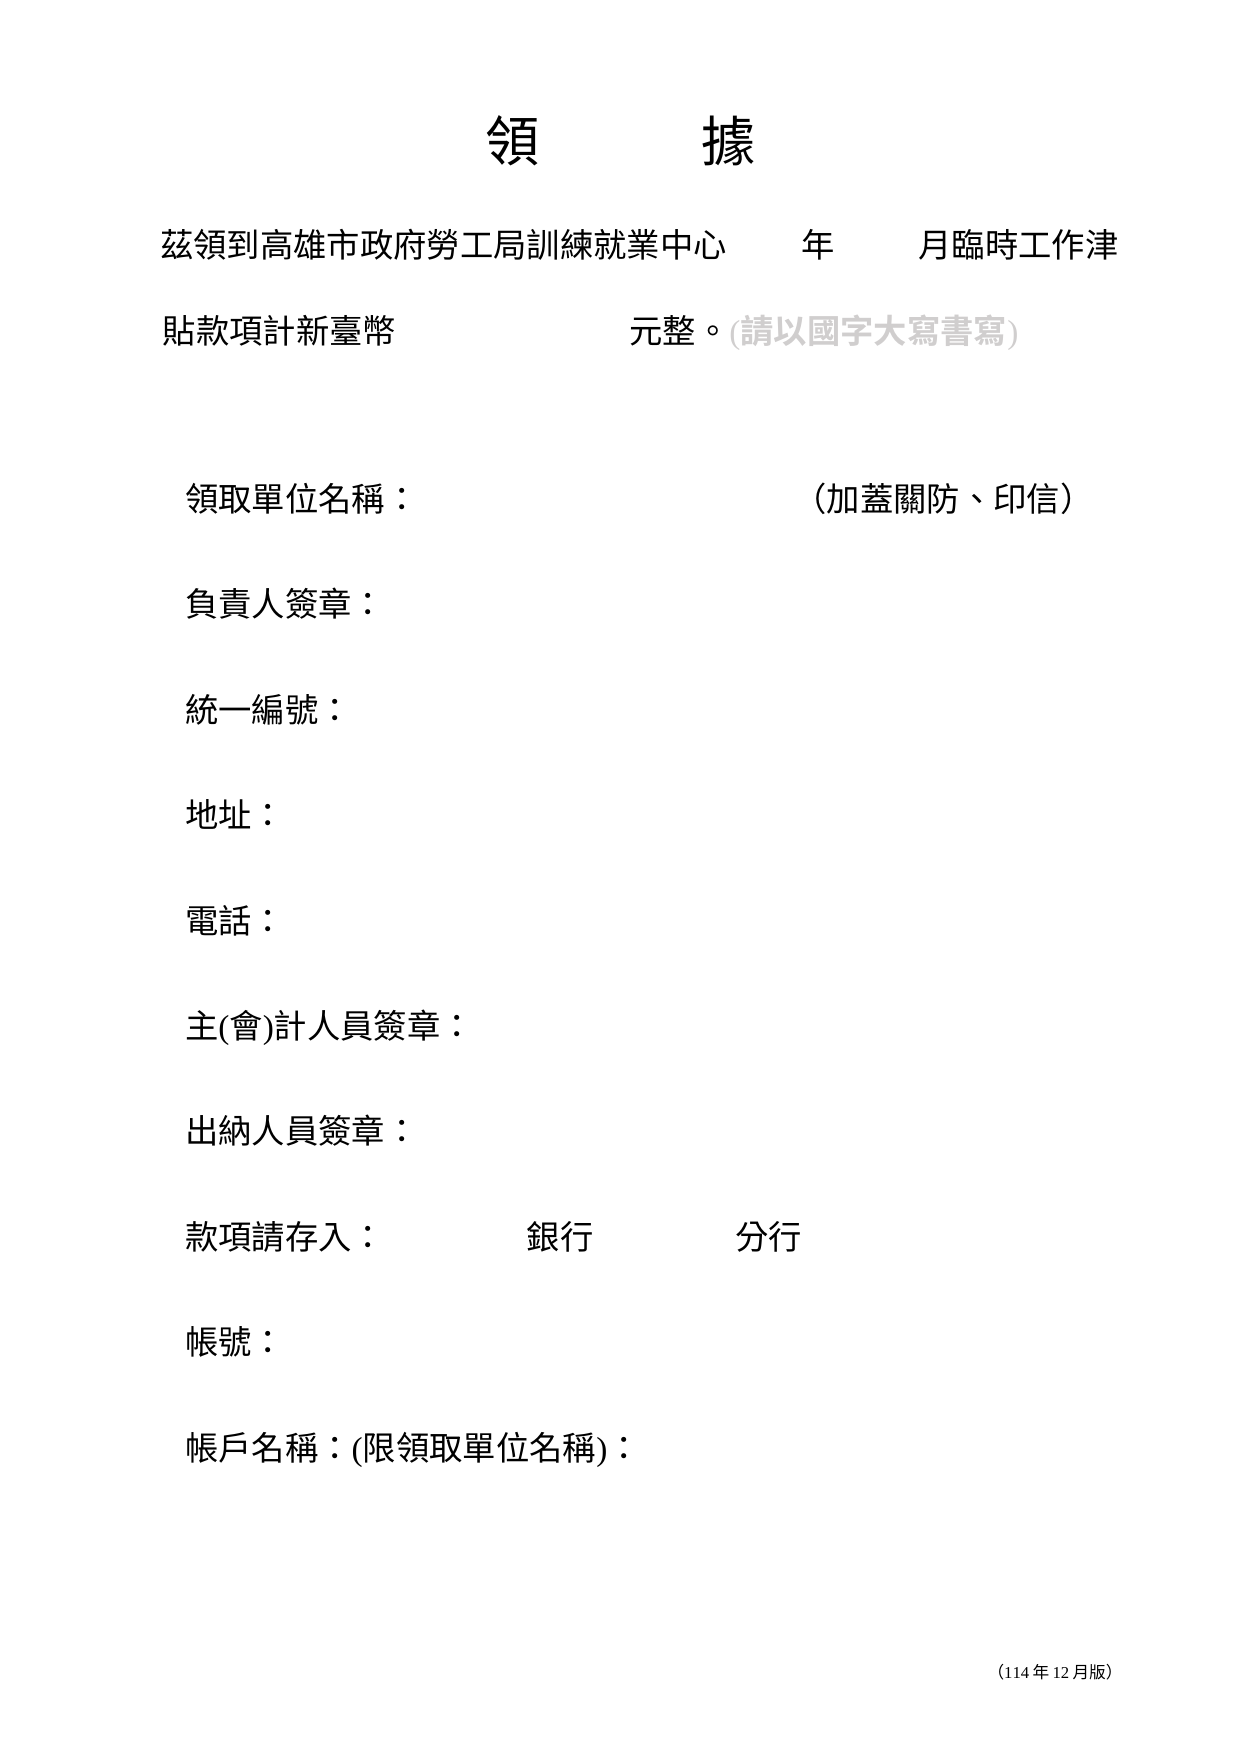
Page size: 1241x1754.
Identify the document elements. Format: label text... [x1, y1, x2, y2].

text 統一編號： [118, 664, 1122, 751]
text 領取單位名稱： （加蓋關防、印信） [118, 454, 1122, 540]
text 出納人員簽章： [118, 1086, 1122, 1173]
text 款項請存入： 銀行 分行 [118, 1192, 1122, 1278]
text 負責人簽章： [118, 559, 1122, 646]
text 主(會)計人員簽章： [118, 981, 1122, 1067]
text 茲領到高雄市政府勞工局訓練就業中心 年 月臨時工作津 貼款項計新臺幣 元整。(請以國字大寫書寫) [118, 199, 1122, 373]
text 帳號： [118, 1297, 1122, 1384]
text 電話： [118, 875, 1122, 962]
text 領 據 [118, 94, 1122, 181]
text 帳戶名稱：(限領取單位名稱)： [118, 1402, 1122, 1489]
text 地址： [118, 770, 1122, 857]
